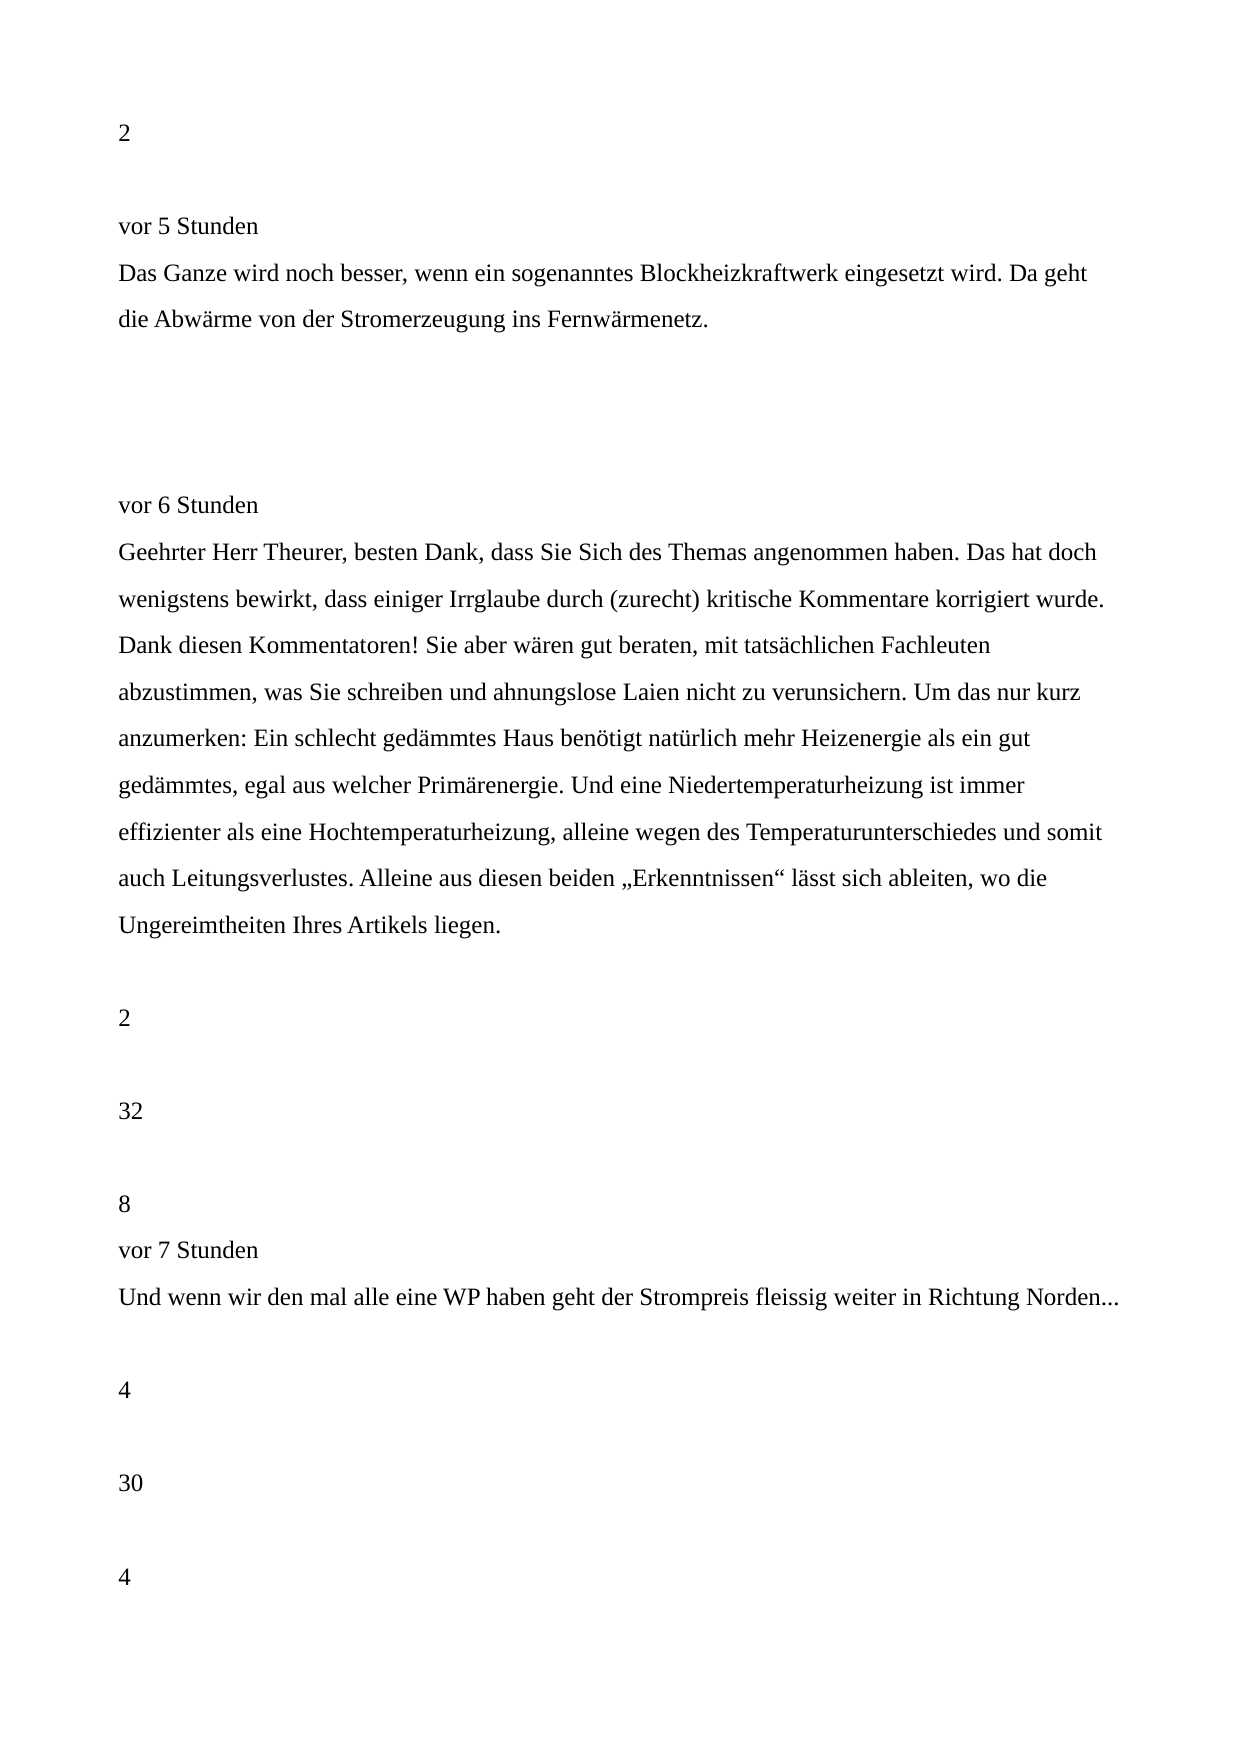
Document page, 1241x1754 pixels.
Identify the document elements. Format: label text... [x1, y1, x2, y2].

text 4 [118, 1375, 1122, 1404]
text Das Ganze wird noch besser, wenn ein sogenanntes Blockheizkraftwerk eingesetzt wird. Da geht die Abwärme von der Stromerzeugung ins Fernwärmenetz. [118, 258, 1122, 333]
text vor 7 Stunden [118, 1236, 1122, 1264]
text 2 [118, 1003, 1122, 1032]
text 30 [118, 1468, 1122, 1497]
text Und wenn wir den mal alle eine WP haben geht der Strompreis fleissig weiter in Richtung Norden... [118, 1282, 1122, 1311]
text 2 [118, 118, 1122, 147]
text 8 [118, 1189, 1122, 1218]
text Geehrter Herr Theurer, besten Dank, dass Sie Sich des Themas angenommen haben. Das hat doch wenigstens bewirkt, dass einiger Irrglaube durch (zurecht) kritische Kommentare korrigiert wurde. Dank diesen Kommentatoren! Sie aber wären gut beraten, mit tatsächlichen Fachleuten abzustimmen, was Sie schreiben und ahnungslose Laien nicht zu verunsichern. Um das nur kurz anzumerken: Ein schlecht gedämmtes Haus benötigt natürlich mehr Heizenergie als ein gut gedämmtes, egal aus welcher Primärenergie. Und eine Niedertemperaturheizung ist immer effizienter als eine Hochtemperaturheizung, alleine wegen des Temperaturunterschiedes und somit auch Leitungsverlustes. Alleine aus diesen beiden „Erkenntnissen“ lässt sich ableiten, wo die Ungereimtheiten Ihres Artikels liegen. [118, 537, 1122, 938]
text vor 6 Stunden [118, 491, 1122, 519]
text 4 [118, 1562, 1122, 1590]
text vor 5 Stunden [118, 211, 1122, 240]
text 32 [118, 1096, 1122, 1125]
